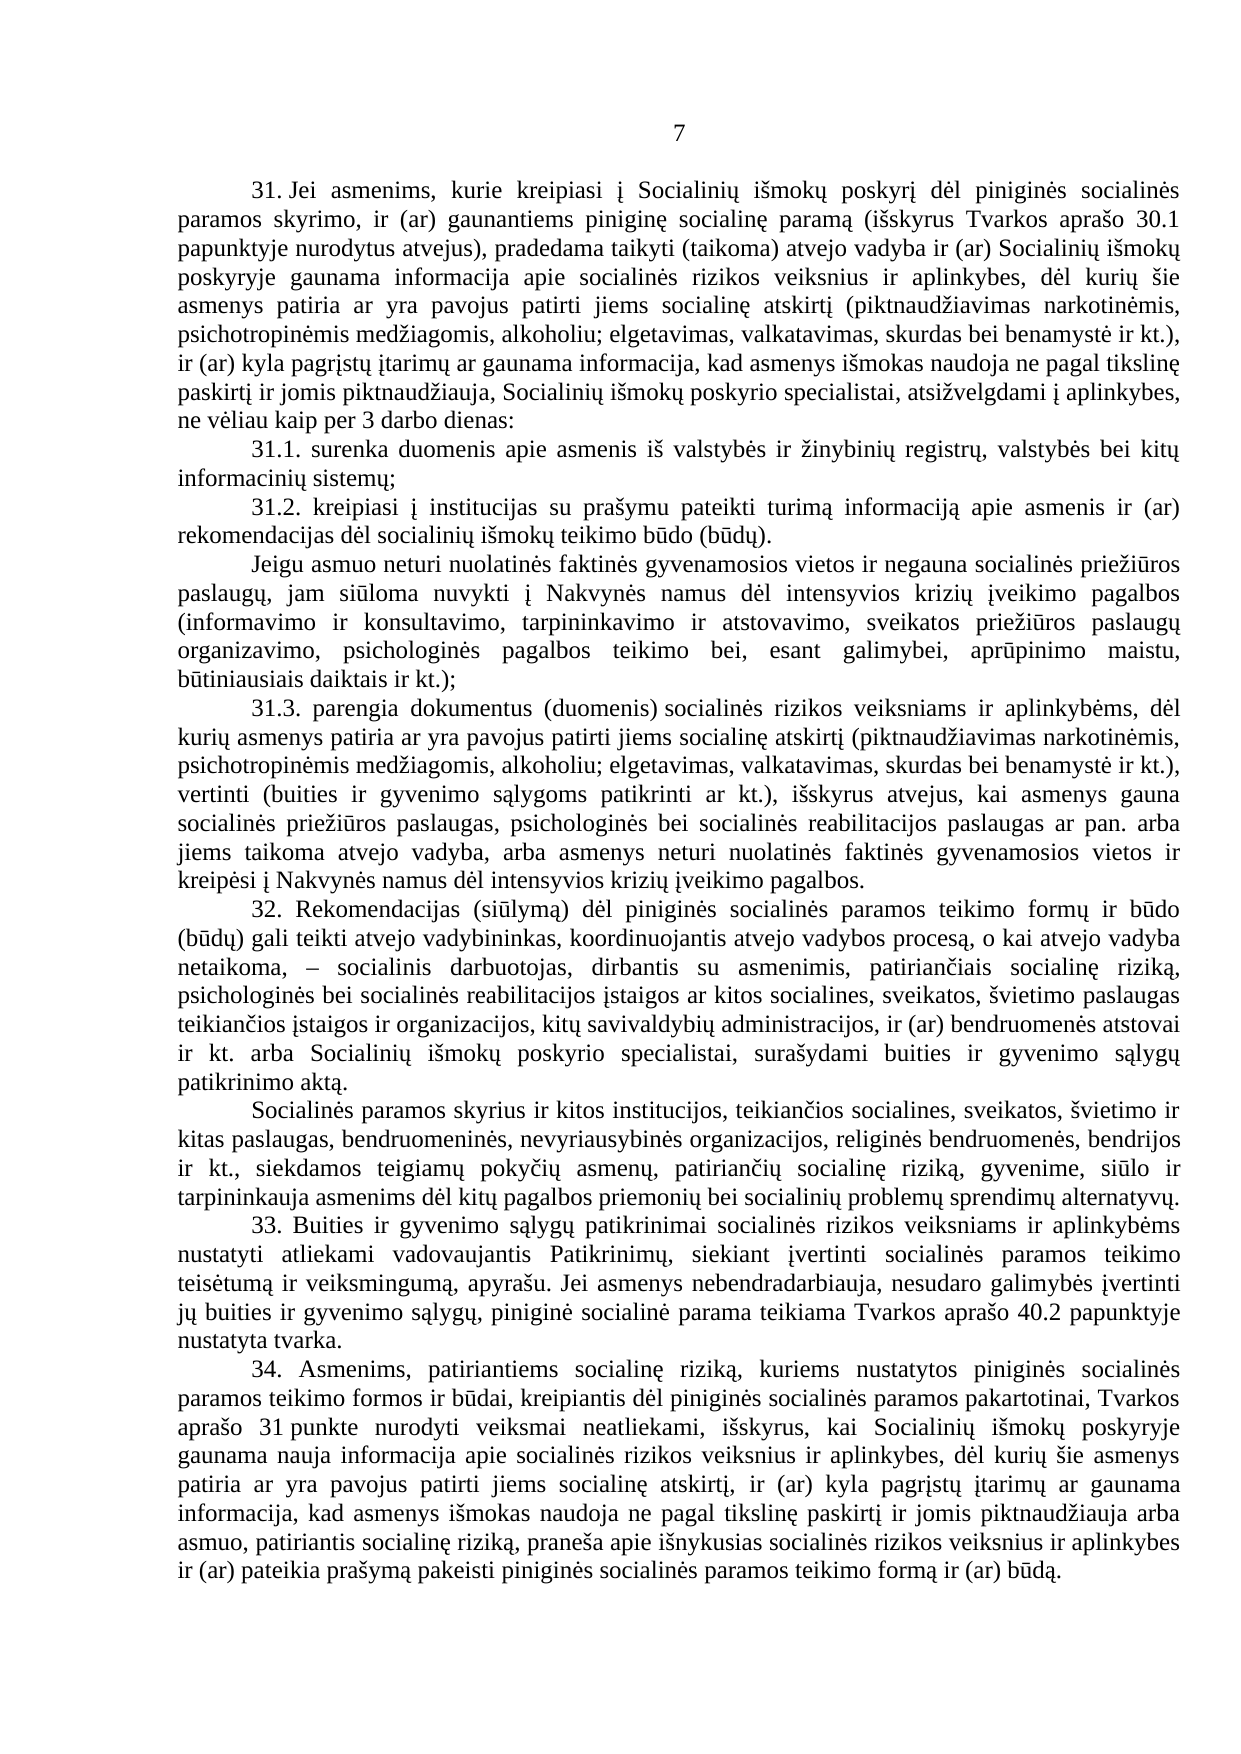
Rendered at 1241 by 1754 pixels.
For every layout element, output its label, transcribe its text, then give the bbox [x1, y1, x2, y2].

text 34. Asmenims, patiriantiems socialinę riziką, kuriems nustatytos piniginės socialinės paramos teikimo formos ir būdai, kreipiantis dėl piniginės socialinės paramos pakartotinai, Tvarkos aprašo 31 punkte nurodyti veiksmai neatliekami, išskyrus, kai Socialinių išmokų poskyryje gaunama nauja informacija apie socialinės rizikos veiksnius ir aplinkybes, dėl kurių šie asmenys patiria ar yra pavojus patirti jiems socialinę atskirtį, ir (ar) kyla pagrįstų įtarimų ar gaunama informacija, kad asmenys išmokas naudoja ne pagal tikslinę paskirtį ir jomis piktnaudžiauja arba asmuo, patiriantis socialinę riziką, praneša apie išnykusias socialinės rizikos veiksnius ir aplinkybes ir (ar) pateikia prašymą pakeisti piniginės socialinės paramos teikimo formą ir (ar) būdą. [177, 1354, 1181, 1584]
text 33. Buities ir gyvenimo sąlygų patikrinimai socialinės rizikos veiksniams ir aplinkybėms nustatyti atliekami vadovaujantis Patikrinimų, siekiant įvertinti socialinės paramos teikimo teisėtumą ir veiksmingumą, apyrašu. Jei asmenys nebendradarbiauja, nesudaro galimybės įvertinti jų buities ir gyvenimo sąlygų, piniginė socialinė parama teikiama Tvarkos aprašo 40.2 papunktyje nustatyta tvarka. [177, 1211, 1181, 1354]
text Socialinės paramos skyrius ir kitos institucijos, teikiančios socialines, sveikatos, švietimo ir kitas paslaugas, bendruomeninės, nevyriausybinės organizacijos, religinės bendruomenės, bendrijos ir kt., siekdamos teigiamų pokyčių asmenų, patiriančių socialinę riziką, gyvenime, siūlo ir tarpininkauja asmenims dėl kitų pagalbos priemonių bei socialinių problemų sprendimų alternatyvų. [177, 1096, 1181, 1211]
text 31. Jei asmenims, kurie kreipiasi į Socialinių išmokų poskyrį dėl piniginės socialinės paramos skyrimo, ir (ar) gaunantiems piniginę socialinę paramą (išskyrus Tvarkos aprašo 30.1 papunktyje nurodytus atvejus), pradedama taikyti (taikoma) atvejo vadyba ir (ar) Socialinių išmokų poskyryje gaunama informacija apie socialinės rizikos veiksnius ir aplinkybes, dėl kurių šie asmenys patiria ar yra pavojus patirti jiems socialinę atskirtį (piktnaudžiavimas narkotinėmis, psichotropinėmis medžiagomis, alkoholiu; elgetavimas, valkatavimas, skurdas bei benamystė ir kt.), ir (ar) kyla pagrįstų įtarimų ar gaunama informacija, kad asmenys išmokas naudoja ne pagal tikslinę paskirtį ir jomis piktnaudžiauja, Socialinių išmokų poskyrio specialistai, atsižvelgdami į aplinkybes, ne vėliau kaip per 3 darbo dienas: [177, 176, 1181, 434]
text Jeigu asmuo neturi nuolatinės faktinės gyvenamosios vietos ir negauna socialinės priežiūros paslaugų, jam siūloma nuvykti į Nakvynės namus dėl intensyvios krizių įveikimo pagalbos (informavimo ir konsultavimo, tarpininkavimo ir atstovavimo, sveikatos priežiūros paslaugų organizavimo, psichologinės pagalbos teikimo bei, esant galimybei, aprūpinimo maistu, būtiniausiais daiktais ir kt.); [177, 549, 1181, 693]
text 32. Rekomendacijas (siūlymą) dėl piniginės socialinės paramos teikimo formų ir būdo (būdų) gali teikti atvejo vadybininkas, koordinuojantis atvejo vadybos procesą, o kai atvejo vadyba netaikoma, – socialinis darbuotojas, dirbantis su asmenimis, patiriančiais socialinę riziką, psichologinės bei socialinės reabilitacijos įstaigos ar kitos socialines, sveikatos, švietimo paslaugas teikiančios įstaigos ir organizacijos, kitų savivaldybių administracijos, ir (ar) bendruomenės atstovai ir kt. arba Socialinių išmokų poskyrio specialistai, surašydami buities ir gyvenimo sąlygų patikrinimo aktą. [177, 894, 1181, 1096]
text 31.3. parengia dokumentus (duomenis) socialinės rizikos veiksniams ir aplinkybėms, dėl kurių asmenys patiria ar yra pavojus patirti jiems socialinę atskirtį (piktnaudžiavimas narkotinėmis, psichotropinėmis medžiagomis, alkoholiu; elgetavimas, valkatavimas, skurdas bei benamystė ir kt.), vertinti (buities ir gyvenimo sąlygoms patikrinti ar kt.), išskyrus atvejus, kai asmenys gauna socialinės priežiūros paslaugas, psichologinės bei socialinės reabilitacijos paslaugas ar pan. arba jiems taikoma atvejo vadyba, arba asmenys neturi nuolatinės faktinės gyvenamosios vietos ir kreipėsi į Nakvynės namus dėl intensyvios krizių įveikimo pagalbos. [177, 693, 1181, 894]
text 31.2. kreipiasi į institucijas su prašymu pateikti turimą informaciją apie asmenis ir (ar) rekomendacijas dėl socialinių išmokų teikimo būdo (būdų). [177, 492, 1181, 549]
text 31.1. surenka duomenis apie asmenis iš valstybės ir žinybinių registrų, valstybės bei kitų informacinių sistemų; [177, 434, 1181, 492]
